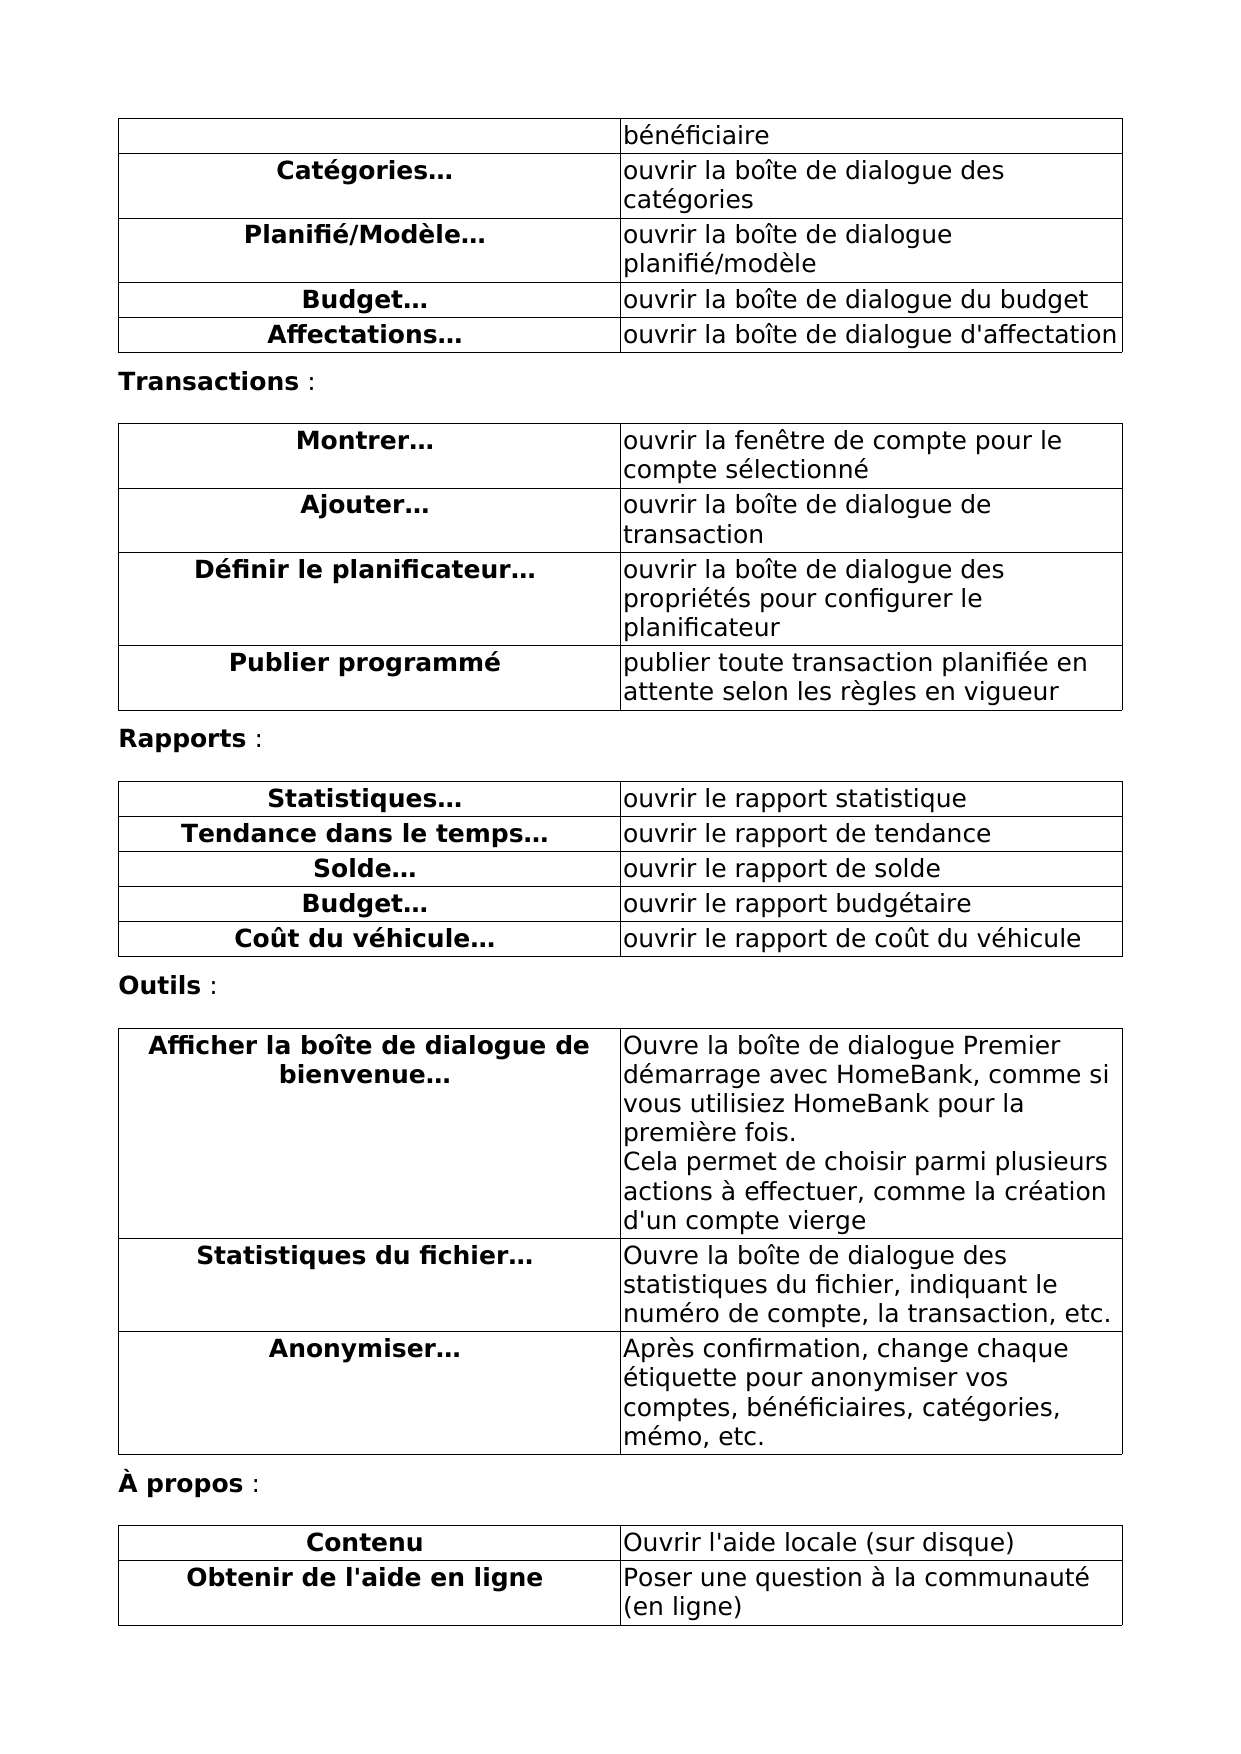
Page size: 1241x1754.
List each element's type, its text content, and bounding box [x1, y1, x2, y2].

table_cell Solde… [119, 852, 620, 886]
table_cell ouvrir le rapport de coût du véhicule [621, 922, 1122, 956]
table_cell ouvrir la boîte de dialogue des catégories [621, 154, 1122, 217]
table_header Montrer… [119, 424, 620, 488]
table_cell Publier programmé [119, 646, 620, 709]
table_cell ouvrir la boîte de dialogue de transaction [621, 489, 1122, 552]
table_cell Affectations… [119, 318, 620, 352]
text Rapports : [118, 724, 1122, 754]
table_cell ouvrir la boîte de dialogue des propriétés pour configurer le planificateur [621, 553, 1122, 645]
table_cell Coût du véhicule… [119, 922, 620, 956]
table_header ouvrir la fenêtre de compte pour le compte sélectionné [621, 424, 1122, 488]
table_cell Catégories… [119, 154, 620, 217]
table_cell Tendance dans le temps… [119, 817, 620, 851]
table_cell Poser une question à la communauté (en ligne) [621, 1561, 1122, 1625]
table_cell Planifié/Modèle… [119, 219, 620, 282]
table_header Statistiques… [119, 782, 620, 816]
table_cell bénéficiaire [621, 119, 1122, 153]
table_header Contenu [119, 1526, 620, 1560]
table_cell ouvrir le rapport de tendance [621, 817, 1122, 851]
table_header Ouvre la boîte de dialogue Premier démarrage avec HomeBank, comme si vous utilisiez HomeBank pour la première fois. Cela permet de choisir parmi plusieurs actions à effectuer, comme la création d'un compte vierge [621, 1029, 1122, 1238]
table_cell ouvrir la boîte de dialogue du budget [621, 283, 1122, 317]
table_cell Budget… [119, 887, 620, 921]
text Outils : [118, 971, 1122, 1001]
table_cell ouvrir le rapport budgétaire [621, 887, 1122, 921]
table_cell Définir le planificateur… [119, 553, 620, 645]
table_cell Budget… [119, 283, 620, 317]
table_cell Statistiques du fichier… [119, 1239, 620, 1331]
table_cell ouvrir le rapport de solde [621, 852, 1122, 886]
table_header ouvrir le rapport statistique [621, 782, 1122, 816]
table_cell ouvrir la boîte de dialogue d'affectation [621, 318, 1122, 352]
table_cell Obtenir de l'aide en ligne [119, 1561, 620, 1625]
table_cell Ouvre la boîte de dialogue des statistiques du fichier, indiquant le numéro de compte, la transaction, etc. [621, 1239, 1122, 1331]
table_cell Ajouter… [119, 489, 620, 552]
table_cell Anonymiser… [119, 1332, 620, 1454]
text Transactions : [118, 367, 1122, 396]
table_header Afficher la boîte de dialogue de bienvenue… [119, 1029, 620, 1238]
text À propos : [118, 1469, 1122, 1498]
table_cell ouvrir la boîte de dialogue planifié/modèle [621, 219, 1122, 282]
table_cell [119, 119, 620, 153]
table_cell publier toute transaction planifiée en attente selon les règles en vigueur [621, 646, 1122, 709]
table_cell Après confirmation, change chaque étiquette pour anonymiser vos comptes, bénéficiaires, catégories, mémo, etc. [621, 1332, 1122, 1454]
table_header Ouvrir l'aide locale (sur disque) [621, 1526, 1122, 1560]
